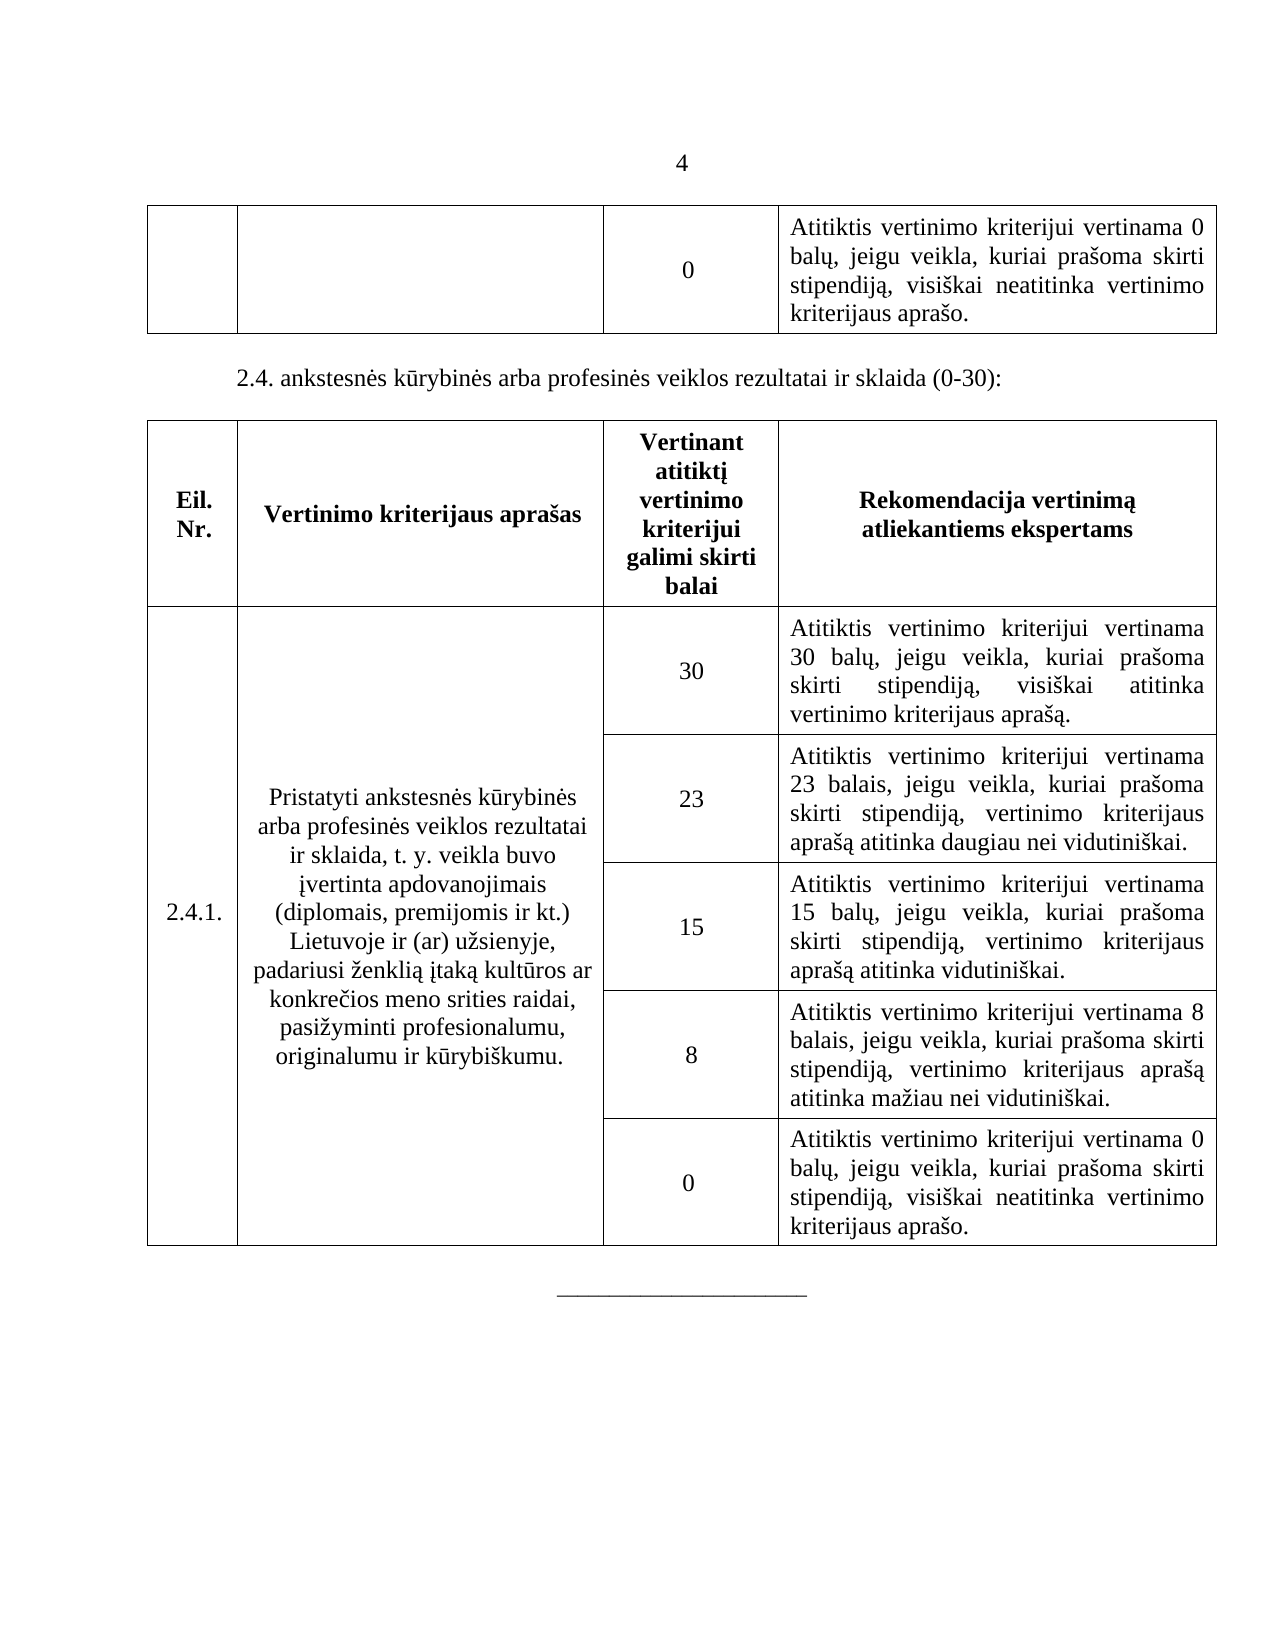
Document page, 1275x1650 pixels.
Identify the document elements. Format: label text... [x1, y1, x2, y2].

table_header Rekomendacija vertinimą atliekantiems ekspertams [779, 421, 1216, 606]
table_cell Atitiktis vertinimo kriterijui vertinama 0 balų, jeigu veikla, kuriai prašoma skirti stipendiją, visiškai neatitinka vertinimo kriterijaus aprašo. [779, 1119, 1216, 1245]
table_cell 0 [604, 206, 778, 333]
table_cell 2.4.1. [148, 607, 237, 1245]
table_cell Atitiktis vertinimo kriterijui vertinama 15 balų, jeigu veikla, kuriai prašoma skirti stipendiją, vertinimo kriterijaus aprašą atitinka vidutiniškai. [779, 863, 1216, 989]
table_cell [148, 206, 237, 333]
table_cell 15 [604, 863, 778, 989]
table_cell Atitiktis vertinimo kriterijui vertinama 23 balais, jeigu veikla, kuriai prašoma skirti stipendiją, vertinimo kriterijaus aprašą atitinka daugiau nei vidutiniškai. [779, 735, 1216, 862]
table_cell 0 [604, 1119, 778, 1245]
table_cell Atitiktis vertinimo kriterijui vertinama 0 balų, jeigu veikla, kuriai prašoma skirti stipendiją, visiškai neatitinka vertinimo kriterijaus aprašo. [779, 206, 1216, 333]
table_cell [238, 206, 603, 333]
table_cell Pristatyti ankstesnės kūrybinės arba profesinės veiklos rezultatai ir sklaida, t. y. veikla buvo įvertinta apdovanojimais (diplomais, premijomis ir kt.) Lietuvoje ir (ar) užsienyje, padariusi ženklią įtaką kultūros ar konkrečios meno srities raidai, pasižyminti profesionalumu, originalumu ir kūrybiškumu. [238, 607, 603, 1245]
table_header Vertinimo kriterijaus aprašas [238, 421, 603, 606]
table_cell 23 [604, 735, 778, 862]
table_header Vertinant atitiktį vertinimo kriterijui galimi skirti balai [604, 421, 778, 606]
text 2.4. ankstesnės kūrybinės arba profesinės veiklos rezultatai ir sklaida (0-30): [148, 363, 1216, 392]
table_cell Atitiktis vertinimo kriterijui vertinama 30 balų, jeigu veikla, kuriai prašoma skirti stipendiją, visiškai atitinka vertinimo kriterijaus aprašą. [779, 607, 1216, 734]
text ________________________ [148, 1275, 1216, 1299]
table_cell 30 [604, 607, 778, 734]
table_cell 8 [604, 991, 778, 1117]
table_header Eil. Nr. [148, 421, 237, 606]
table_cell Atitiktis vertinimo kriterijui vertinama 8 balais, jeigu veikla, kuriai prašoma skirti stipendiją, vertinimo kriterijaus aprašą atitinka mažiau nei vidutiniškai. [779, 991, 1216, 1117]
